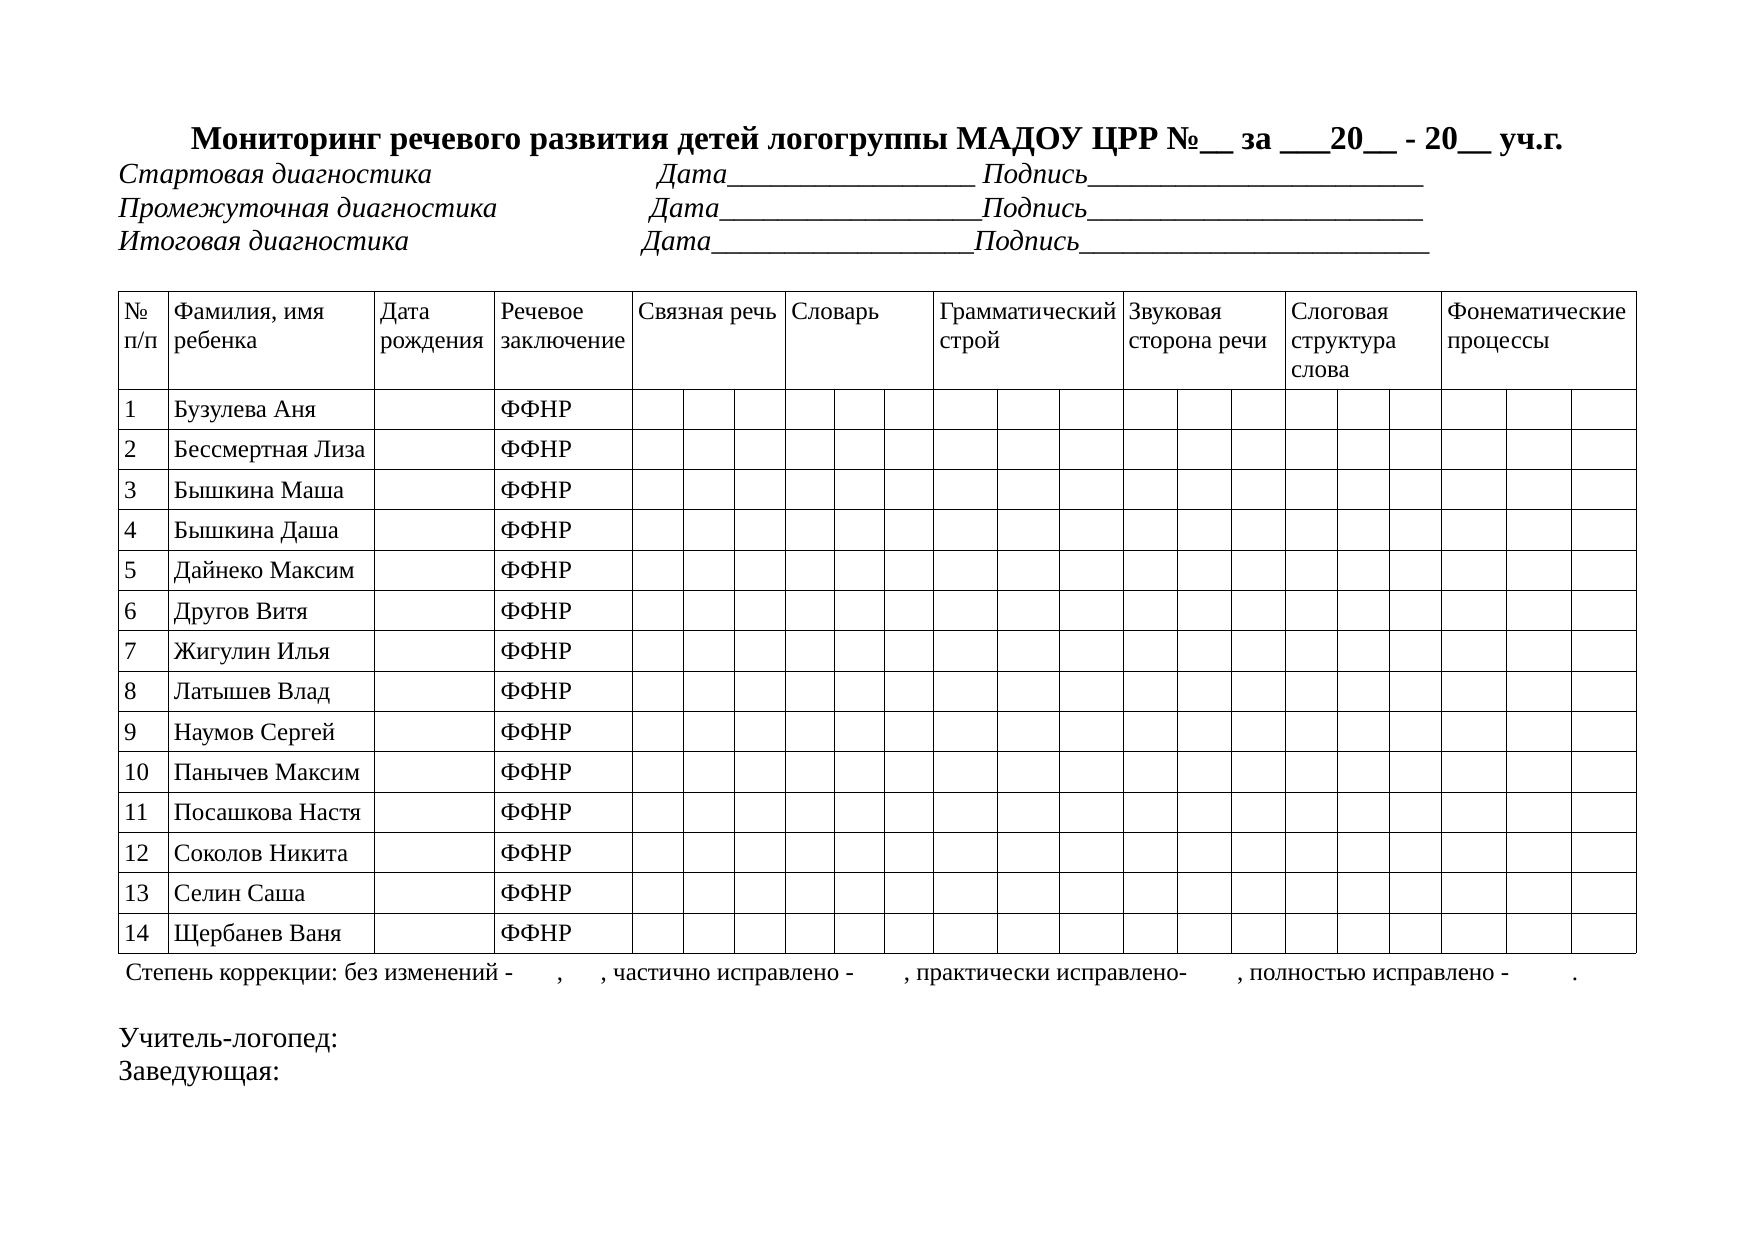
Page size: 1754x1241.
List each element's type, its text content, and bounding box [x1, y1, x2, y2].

table_cell [835, 551, 884, 590]
table_cell [786, 390, 834, 429]
table_cell [1232, 631, 1285, 671]
table_cell [1507, 712, 1571, 751]
table_cell [684, 914, 734, 953]
table_cell [1286, 833, 1337, 872]
table_cell [1124, 833, 1177, 872]
table_cell [375, 390, 494, 429]
table_cell [1286, 873, 1337, 912]
table_cell [375, 833, 494, 872]
table_cell [786, 793, 834, 832]
table_cell [633, 551, 683, 590]
table_cell [735, 873, 785, 912]
table_cell [633, 591, 683, 630]
table_cell [1442, 712, 1506, 751]
table_cell [633, 793, 683, 832]
table_cell [735, 672, 785, 711]
table_cell [1060, 510, 1123, 550]
text Стартовая диагностика Дата_________________ Подпись_______________________ [118, 156, 1636, 190]
table_cell Щербанев Ваня [169, 914, 374, 953]
table_cell [1338, 591, 1389, 630]
table_cell [1178, 430, 1231, 469]
table_cell [1442, 591, 1506, 630]
table_cell [1060, 430, 1123, 469]
table_cell [1507, 873, 1571, 912]
table_cell [835, 390, 884, 429]
table_header Дата рождения [375, 292, 494, 388]
table_cell Другов Витя [169, 591, 374, 630]
table_cell [1442, 914, 1506, 953]
table_cell [1390, 712, 1441, 751]
table_cell [934, 793, 997, 832]
table_header Звуковая сторона речи [1124, 292, 1285, 388]
table_cell 3 [119, 470, 168, 509]
table_cell [1507, 510, 1571, 550]
table_cell [684, 793, 734, 832]
table_cell [934, 390, 997, 429]
table_cell [885, 510, 933, 550]
table_cell [1178, 551, 1231, 590]
table_cell 10 [119, 752, 168, 792]
table_cell [835, 833, 884, 872]
table_cell [1232, 470, 1285, 509]
table_cell [735, 833, 785, 872]
table_cell [998, 833, 1059, 872]
table_cell ФФНР [495, 873, 632, 912]
table_cell [1286, 793, 1337, 832]
table_header Фонематические процессы [1442, 292, 1636, 388]
table_cell [633, 672, 683, 711]
table_cell [1442, 430, 1506, 469]
table_cell [1390, 591, 1441, 630]
table_cell [375, 430, 494, 469]
table_cell [934, 873, 997, 912]
table_cell [998, 712, 1059, 751]
table_cell ФФНР [495, 551, 632, 590]
table_cell [1178, 793, 1231, 832]
table_cell [1178, 712, 1231, 751]
table_cell [1572, 793, 1636, 832]
table_cell Бузулева Аня [169, 390, 374, 429]
table_cell [1232, 591, 1285, 630]
table_cell 14 [119, 914, 168, 953]
table_cell [1390, 873, 1441, 912]
table_cell [1060, 470, 1123, 509]
table_cell [1124, 390, 1177, 429]
table_cell [835, 430, 884, 469]
table_cell [1338, 390, 1389, 429]
table_cell [835, 470, 884, 509]
table_cell ФФНР [495, 914, 632, 953]
table_cell [375, 591, 494, 630]
table_cell [735, 712, 785, 751]
table_cell [835, 631, 884, 671]
table_cell [375, 752, 494, 792]
table_cell [1060, 873, 1123, 912]
table_cell ФФНР [495, 390, 632, 429]
table_cell [1338, 873, 1389, 912]
table_cell [735, 390, 785, 429]
table_cell [375, 510, 494, 550]
table_cell [684, 833, 734, 872]
table_cell [885, 914, 933, 953]
table_cell 7 [119, 631, 168, 671]
table_header Связная речь [633, 292, 785, 388]
table_cell [786, 873, 834, 912]
table_cell [375, 712, 494, 751]
table_cell [835, 793, 884, 832]
table_cell [1442, 793, 1506, 832]
table_cell [885, 390, 933, 429]
table_cell [1124, 752, 1177, 792]
table_cell [1507, 591, 1571, 630]
table_cell [1060, 752, 1123, 792]
table_cell [375, 914, 494, 953]
table_cell [684, 752, 734, 792]
table_cell [1060, 672, 1123, 711]
table_cell [375, 551, 494, 590]
table_cell [735, 752, 785, 792]
table_cell [1338, 430, 1389, 469]
table_cell [786, 752, 834, 792]
table_cell [1390, 672, 1441, 711]
table_cell [998, 793, 1059, 832]
table_cell [1178, 914, 1231, 953]
table_cell [1178, 631, 1231, 671]
table_cell [1060, 833, 1123, 872]
table_cell [786, 591, 834, 630]
table_cell [835, 510, 884, 550]
table_cell [1178, 470, 1231, 509]
table_cell [1572, 672, 1636, 711]
table_cell [1124, 712, 1177, 751]
table_cell [1124, 430, 1177, 469]
table_cell [934, 914, 997, 953]
table_cell [1232, 390, 1285, 429]
table_cell [1178, 752, 1231, 792]
table_cell [1338, 551, 1389, 590]
table_cell [934, 430, 997, 469]
table_cell Наумов Сергей [169, 712, 374, 751]
table_cell 13 [119, 873, 168, 912]
table_cell ФФНР [495, 833, 632, 872]
table_cell [1124, 551, 1177, 590]
table_cell [1178, 873, 1231, 912]
table_cell [1390, 833, 1441, 872]
table_cell [684, 551, 734, 590]
table_cell [1572, 551, 1636, 590]
table_cell [1338, 510, 1389, 550]
table_cell [786, 672, 834, 711]
table_cell Соколов Никита [169, 833, 374, 872]
table_cell [1442, 672, 1506, 711]
table_cell 11 [119, 793, 168, 832]
table_cell [786, 470, 834, 509]
table_cell [633, 833, 683, 872]
table_cell [786, 631, 834, 671]
table_cell [1442, 873, 1506, 912]
table_cell [998, 752, 1059, 792]
table_cell [1178, 833, 1231, 872]
table_cell ФФНР [495, 712, 632, 751]
table_cell [1124, 631, 1177, 671]
table_cell [1338, 752, 1389, 792]
table_cell [633, 470, 683, 509]
table_cell [1507, 914, 1571, 953]
table_cell [633, 390, 683, 429]
text Промежуточная диагностика Дата__________________Подпись_______________________ [118, 190, 1636, 223]
table_cell [1572, 752, 1636, 792]
table_cell [1232, 551, 1285, 590]
table_cell [1442, 390, 1506, 429]
table_cell [1124, 510, 1177, 550]
table_cell [1572, 470, 1636, 509]
table_cell [885, 470, 933, 509]
table_cell [1060, 591, 1123, 630]
table_cell [1286, 631, 1337, 671]
table_cell [1124, 470, 1177, 509]
table_cell [835, 672, 884, 711]
table_cell [934, 833, 997, 872]
table_cell [1060, 914, 1123, 953]
table_cell [1507, 470, 1571, 509]
table_cell [786, 510, 834, 550]
table_cell [1124, 914, 1177, 953]
text Учитель-логопед: [118, 1020, 1636, 1053]
table_cell [835, 914, 884, 953]
table_cell [1232, 793, 1285, 832]
table_header Фамилия, имя ребенка [169, 292, 374, 388]
table_cell [786, 430, 834, 469]
table_cell [1572, 631, 1636, 671]
table_cell [1338, 672, 1389, 711]
table_cell [934, 470, 997, 509]
table_cell Бышкина Маша [169, 470, 374, 509]
table_cell [1124, 591, 1177, 630]
table_cell [1442, 752, 1506, 792]
table_cell [633, 914, 683, 953]
table_cell ФФНР [495, 631, 632, 671]
table_cell Дайнеко Максим [169, 551, 374, 590]
table_cell [633, 631, 683, 671]
table_cell [1178, 390, 1231, 429]
table_cell [998, 631, 1059, 671]
table_cell [633, 752, 683, 792]
table_cell [633, 510, 683, 550]
table_cell [934, 510, 997, 550]
table_cell [1060, 390, 1123, 429]
table_cell 6 [119, 591, 168, 630]
text Мониторинг речевого развития детей логогруппы МАДОУ ЦРР №__ за ___20__ - 20__ уч.г. [118, 118, 1636, 156]
table_cell [1232, 833, 1285, 872]
table_header Речевое заключение [495, 292, 632, 388]
table_cell [1507, 390, 1571, 429]
table_cell [934, 591, 997, 630]
table_cell Селин Саша [169, 873, 374, 912]
table_cell ФФНР [495, 510, 632, 550]
text Итоговая диагностика Дата__________________Подпись________________________ [118, 223, 1636, 257]
table_header Слоговая структура слова [1286, 292, 1441, 388]
table_cell [1338, 631, 1389, 671]
table_cell [934, 712, 997, 751]
table_cell [998, 551, 1059, 590]
table_cell [998, 390, 1059, 429]
table_cell [1286, 470, 1337, 509]
table_cell [998, 914, 1059, 953]
table_cell [1390, 914, 1441, 953]
table_cell [1390, 470, 1441, 509]
table_cell 1 [119, 390, 168, 429]
table_cell [1286, 591, 1337, 630]
table_cell [684, 873, 734, 912]
table_cell [1060, 631, 1123, 671]
table_cell [1572, 712, 1636, 751]
table_cell [1390, 793, 1441, 832]
table_cell [1286, 752, 1337, 792]
table_cell [885, 873, 933, 912]
table_cell [1338, 470, 1389, 509]
table_cell [375, 470, 494, 509]
table_cell [735, 551, 785, 590]
table_cell Панычев Максим [169, 752, 374, 792]
table_cell [1178, 510, 1231, 550]
table_cell [1338, 712, 1389, 751]
table_cell [1507, 833, 1571, 872]
table_cell ФФНР [495, 672, 632, 711]
table_cell ФФНР [495, 591, 632, 630]
table_cell [735, 470, 785, 509]
table_cell [1507, 672, 1571, 711]
table_cell [1507, 430, 1571, 469]
table_cell [835, 873, 884, 912]
table_cell ФФНР [495, 752, 632, 792]
table_cell Бышкина Даша [169, 510, 374, 550]
table_cell [633, 712, 683, 751]
table_cell [1572, 591, 1636, 630]
table_cell [1507, 551, 1571, 590]
table_cell [885, 591, 933, 630]
table_cell [998, 470, 1059, 509]
table_header Грамматический строй [934, 292, 1123, 388]
table_cell [998, 430, 1059, 469]
table_cell [1572, 833, 1636, 872]
table_cell [1232, 712, 1285, 751]
table_cell [1390, 631, 1441, 671]
table_cell [684, 390, 734, 429]
table_cell [735, 914, 785, 953]
table_cell [1178, 591, 1231, 630]
table_cell 9 [119, 712, 168, 751]
table_cell [1338, 793, 1389, 832]
table_cell [1507, 752, 1571, 792]
table_cell [684, 672, 734, 711]
table_cell [1060, 793, 1123, 832]
table_cell [1390, 510, 1441, 550]
table_cell ФФНР [495, 470, 632, 509]
table_cell [1572, 430, 1636, 469]
table_cell [1232, 430, 1285, 469]
table_cell [1572, 390, 1636, 429]
table_cell [1232, 873, 1285, 912]
table_cell Латышев Влад [169, 672, 374, 711]
table_cell [786, 914, 834, 953]
table_cell [1442, 631, 1506, 671]
table_cell [934, 551, 997, 590]
table_cell [1124, 793, 1177, 832]
table_cell [684, 712, 734, 751]
table_cell [735, 631, 785, 671]
table_cell [1232, 510, 1285, 550]
table_cell [1286, 430, 1337, 469]
table_cell [786, 833, 834, 872]
table_cell ФФНР [495, 430, 632, 469]
table_cell [1338, 914, 1389, 953]
table_cell [1390, 430, 1441, 469]
table_cell [1390, 551, 1441, 590]
table_cell [1178, 672, 1231, 711]
table_cell [375, 873, 494, 912]
table_cell [885, 551, 933, 590]
table_cell [375, 793, 494, 832]
table_cell [735, 591, 785, 630]
table_cell [684, 470, 734, 509]
table_header № п/п [119, 292, 168, 388]
table_header Словарь [786, 292, 933, 388]
table_cell [1232, 752, 1285, 792]
table_cell [885, 752, 933, 792]
table_cell [1338, 833, 1389, 872]
table_cell [1507, 631, 1571, 671]
table_cell [1286, 510, 1337, 550]
table_cell [835, 712, 884, 751]
table_cell [998, 591, 1059, 630]
table_cell [885, 631, 933, 671]
table_cell [885, 833, 933, 872]
table_cell [735, 430, 785, 469]
table_cell ФФНР [495, 793, 632, 832]
table_cell [1572, 914, 1636, 953]
table_cell [1232, 914, 1285, 953]
table_cell [375, 631, 494, 671]
table_cell [1572, 873, 1636, 912]
table_cell [1060, 551, 1123, 590]
table_cell [1232, 672, 1285, 711]
table_cell Посашкова Настя [169, 793, 374, 832]
table_cell [684, 510, 734, 550]
table_cell 8 [119, 672, 168, 711]
table_cell [1286, 672, 1337, 711]
table_cell [786, 551, 834, 590]
table_cell [684, 631, 734, 671]
table_cell [1286, 712, 1337, 751]
table_cell Бессмертная Лиза [169, 430, 374, 469]
table_cell [633, 873, 683, 912]
table_cell [786, 712, 834, 751]
table_cell [375, 672, 494, 711]
table_cell [735, 510, 785, 550]
table_cell Жигулин Илья [169, 631, 374, 671]
table_cell [885, 793, 933, 832]
table_cell [1442, 833, 1506, 872]
table_cell 2 [119, 430, 168, 469]
table_cell [934, 672, 997, 711]
table_cell [998, 672, 1059, 711]
table_cell 4 [119, 510, 168, 550]
table_cell [684, 591, 734, 630]
table_cell [1442, 551, 1506, 590]
table_cell [1124, 672, 1177, 711]
table_cell [1507, 793, 1571, 832]
table_cell [835, 591, 884, 630]
table_cell [633, 430, 683, 469]
table_cell [1442, 510, 1506, 550]
text Заведующая: [118, 1053, 1636, 1087]
text Степень коррекции: без изменений - , , частично исправлено - , практически исправлено- , полностью исправлено - . [118, 954, 1636, 986]
table_cell [1286, 551, 1337, 590]
table_cell [835, 752, 884, 792]
table_cell [885, 430, 933, 469]
table_cell [1390, 390, 1441, 429]
table_cell [1060, 712, 1123, 751]
table_cell [684, 430, 734, 469]
table_cell [885, 672, 933, 711]
table_cell [1286, 390, 1337, 429]
table_cell [885, 712, 933, 751]
table_cell 12 [119, 833, 168, 872]
table_cell [998, 510, 1059, 550]
table_cell [1286, 914, 1337, 953]
table_cell [1390, 752, 1441, 792]
table_cell 5 [119, 551, 168, 590]
table_cell [735, 793, 785, 832]
table_cell [998, 873, 1059, 912]
table_cell [934, 631, 997, 671]
table_cell [1442, 470, 1506, 509]
table_cell [934, 752, 997, 792]
table_cell [1124, 873, 1177, 912]
table_cell [1572, 510, 1636, 550]
